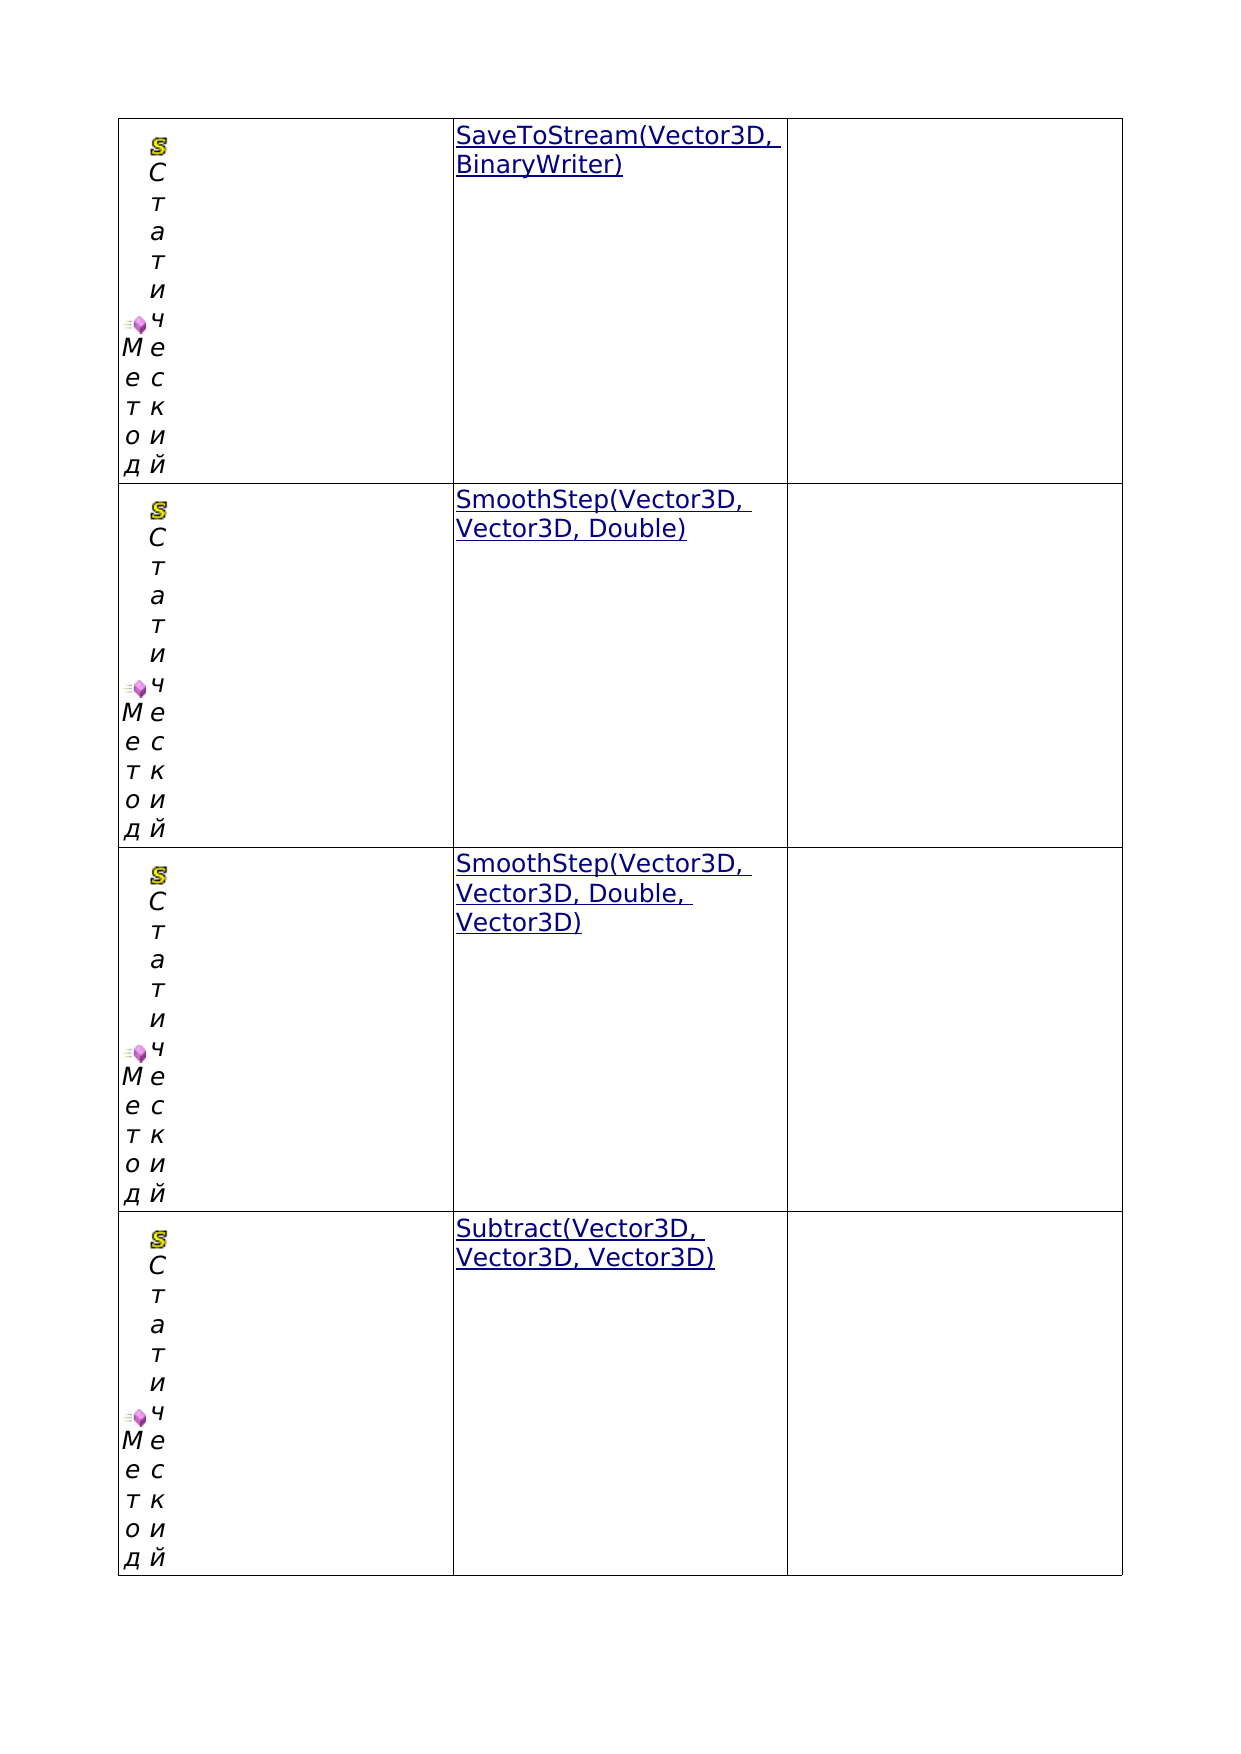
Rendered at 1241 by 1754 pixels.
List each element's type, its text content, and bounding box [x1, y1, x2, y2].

picture [121, 1045, 146, 1063]
table_cell [119, 1212, 453, 1575]
picture [146, 133, 172, 159]
picture [121, 316, 146, 334]
picture [121, 680, 146, 698]
table_cell SmoothStep(Vector3D, Vector3D, Double, Vector3D) [454, 848, 787, 1211]
picture [146, 497, 172, 523]
picture [146, 1226, 172, 1252]
table_cell [119, 119, 453, 482]
table_cell [788, 1212, 1122, 1575]
table_cell [788, 484, 1122, 847]
picture [146, 862, 172, 888]
table_cell Subtract(Vector3D, Vector3D, Vector3D) [454, 1212, 787, 1575]
table_cell [788, 848, 1122, 1211]
table_cell SmoothStep(Vector3D, Vector3D, Double) [454, 484, 787, 847]
table_cell [119, 484, 453, 847]
picture [121, 1409, 146, 1427]
table_cell [788, 119, 1122, 482]
table_cell SaveToStream(Vector3D, BinaryWriter) [454, 119, 787, 482]
table_cell [119, 848, 453, 1211]
